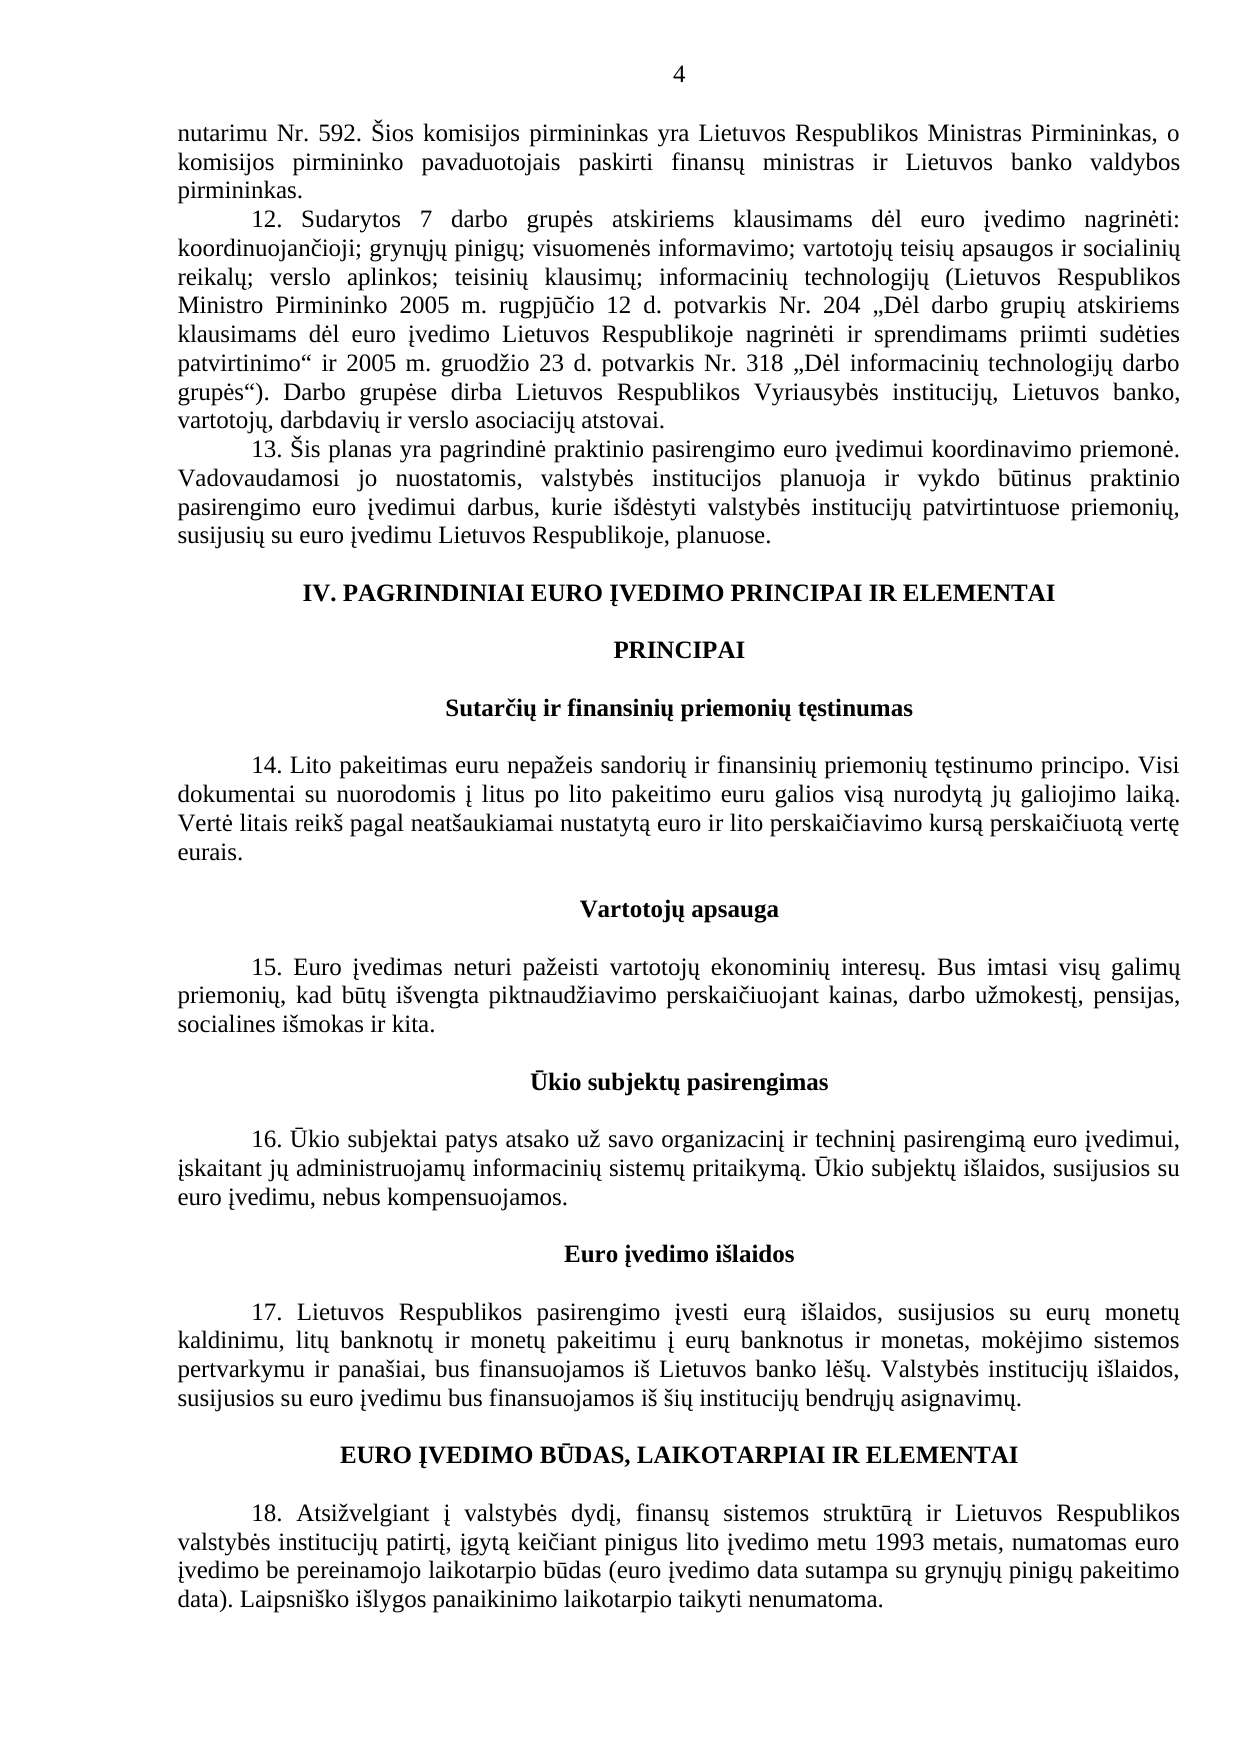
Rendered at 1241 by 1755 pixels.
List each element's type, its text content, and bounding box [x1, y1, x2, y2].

text 17. Lietuvos Respublikos pasirengimo įvesti eurą išlaidos, susijusios su eurų monetų kaldinimu, litų banknotų ir monetų pakeitimu į eurų banknotus ir monetas, mokėjimo sistemos pertvarkymu ir panašiai, bus finansuojamos iš Lietuvos banko lėšų. Valstybės institucijų išlaidos, susijusios su euro įvedimu bus finansuojamos iš šių institucijų bendrųjų asignavimų. [177, 1297, 1181, 1412]
text 15. Euro įvedimas neturi pažeisti vartotojų ekonominių interesų. Bus imtasi visų galimų priemonių, kad būtų išvengta piktnaudžiavimo perskaičiuojant kainas, darbo užmokestį, pensijas, socialines išmokas ir kita. [177, 952, 1181, 1038]
text IV. PAGRINDINIAI EURO ĮVEDIMO Principai IR ELEMENTAI [177, 578, 1181, 607]
text 12. Sudarytos 7 darbo grupės atskiriems klausimams dėl euro įvedimo nagrinėti: koordinuojančioji; grynųjų pinigų; visuomenės informavimo; vartotojų teisių apsaugos ir socialinių reikalų; verslo aplinkos; teisinių klausimų; informacinių technologijų (Lietuvos Respublikos Ministro Pirmininko 2005 m. rugpjūčio 12 d. potvarkis Nr. 204 „Dėl darbo grupių atskiriems klausimams dėl euro įvedimo Lietuvos Respublikoje nagrinėti ir sprendimams priimti sudėties patvirtinimo“ ir 2005 m. gruodžio 23 d. potvarkis Nr. 318 „Dėl informacinių technologijų darbo grupės“). Darbo grupėse dirba Lietuvos Respublikos Vyriausybės institucijų, Lietuvos banko, vartotojų, darbdavių ir verslo asociacijų atstovai. [177, 204, 1181, 434]
text nutarimu Nr. 592. Šios komisijos pirmininkas yra Lietuvos Respublikos Ministras Pirmininkas, o komisijos pirmininko pavaduotojais paskirti finansų ministras ir Lietuvos banko valdybos pirmininkas. [177, 118, 1181, 204]
text 16. Ūkio subjektai patys atsako už savo organizacinį ir techninį pasirengimą euro įvedimui, įskaitant jų administruojamų informacinių sistemų pritaikymą. Ūkio subjektų išlaidos, susijusios su euro įvedimu, nebus kompensuojamos. [177, 1124, 1181, 1211]
text Ūkio subjektų pasirengimas [177, 1067, 1181, 1096]
text Sutarčių ir finansinių priemonių tęstinumas [177, 693, 1181, 722]
text Vartotojų apsauga [177, 894, 1181, 923]
text Euro įvedimo būdas, LAIKOTARPIAI ir ELEMENTAI [177, 1441, 1181, 1469]
text 13. Šis planas yra pagrindinė praktinio pasirengimo euro įvedimui koordinavimo priemonė. Vadovaudamosi jo nuostatomis, valstybės institucijos planuoja ir vykdo būtinus praktinio pasirengimo euro įvedimui darbus, kurie išdėstyti valstybės institucijų patvirtintuose priemonių, susijusių su euro įvedimu Lietuvos Respublikoje, planuose. [177, 434, 1181, 549]
text Euro įvedimo išlaidos [177, 1239, 1181, 1268]
text PRINCIPAI [177, 636, 1181, 664]
text 14. Lito pakeitimas euru nepažeis sandorių ir finansinių priemonių tęstinumo principo. Visi dokumentai su nuorodomis į litus po lito pakeitimo euru galios visą nurodytą jų galiojimo laiką. Vertė litais reikš pagal neatšaukiamai nustatytą euro ir lito perskaičiavimo kursą perskaičiuotą vertę eurais. [177, 751, 1181, 866]
text 18. Atsižvelgiant į valstybės dydį, finansų sistemos struktūrą ir Lietuvos Respublikos valstybės institucijų patirtį, įgytą keičiant pinigus lito įvedimo metu 1993 metais, numatomas euro įvedimo be pereinamojo laikotarpio būdas (euro įvedimo data sutampa su grynųjų pinigų pakeitimo data). Laipsniško išlygos panaikinimo laikotarpio taikyti nenumatoma. [177, 1498, 1181, 1613]
